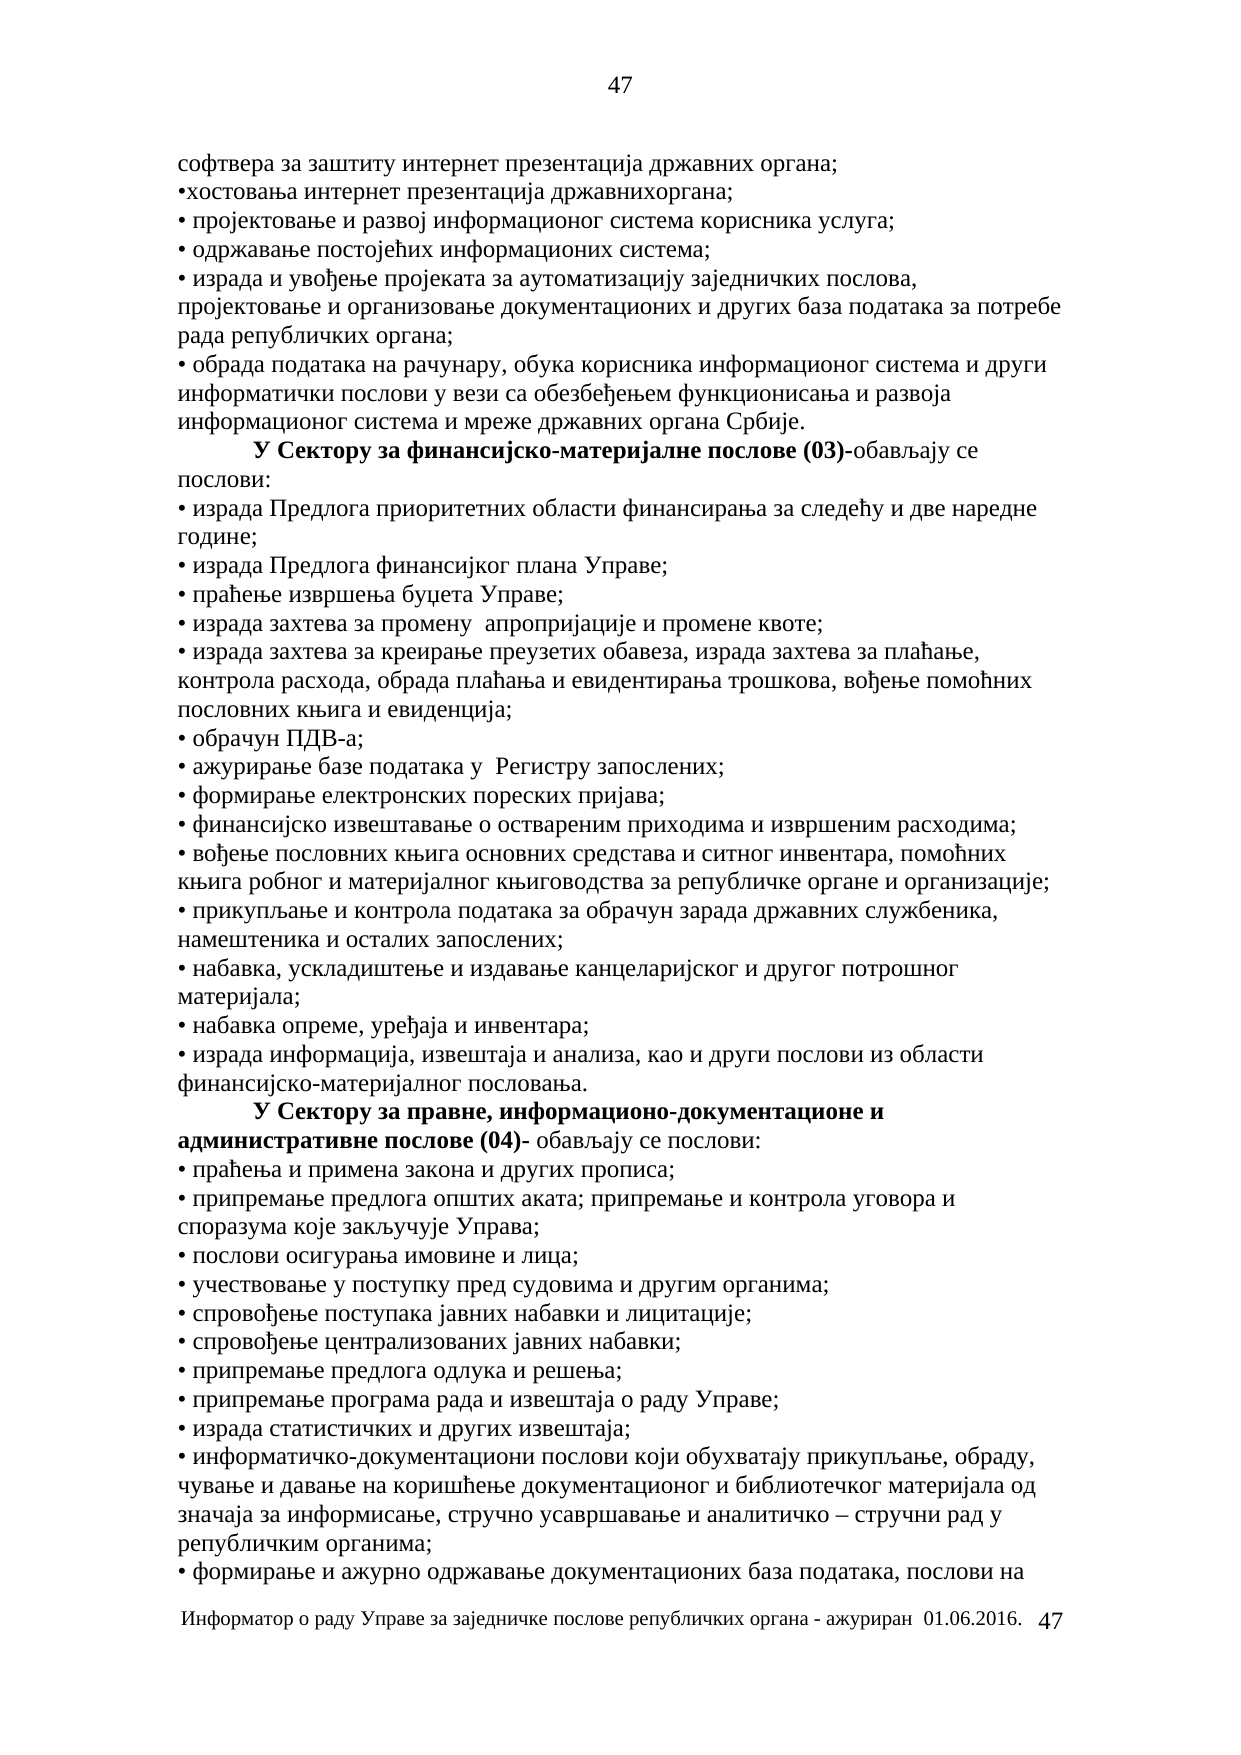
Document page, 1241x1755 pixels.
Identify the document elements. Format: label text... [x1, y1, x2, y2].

text софтвера за заштиту интернет презентација државних органа; •хостовања интернет презентација државнихоргана; • пројектовање и развој информационог система корисника услуга; • одржавање постојећих информационих система; • израда и увођење пројеката за аутоматизацију заједничких послова, пројектовање и организовање документационих и других база података за потребе рада републичких органа; • обрада података на рачунару, обука корисника информационог система и други информатички послови у вези са обезбеђењем функционисања и развоја информационог система и мреже државних органа Србије. У Сектору за финансијско-материјалне послове (03)-обављају се послови: • израда Предлога приоритетних области финансирања за следећу и две наредне године; • израда Предлога финансијког плана Управе; • праћење извршења буџета Управе; • израда захтева за промену апропријације и промене квоте; • израда захтева за креирање преузетих обавеза, израда захтева за плаћање, контрола расхода, обрада плаћања и евидентирања трошкова, вођење помоћних пословних књига и евиденција; • обрачун ПДВ-а; • ажурирање базе података у Регистру запослених; • формирање електронских пореских пријава; • финансијско извештавање о оствареним приходима и извршеним расходима; • вођење пословних књига основних средстава и ситног инвентара, помоћних књига робног и материјалног књиговодства за републичке органе и организације; • прикупљање и контрола података за обрачун зарада државних службеника, намештеника и осталих запослених; • набавка, ускладиштење и издавање канцеларијског и другог потрошног материјала; • набавка опреме, уређаја и инвентара; • израда информација, извештаја и анализа, као и други послови из области финансијско-материјалног пословања. У Сектору за правне, информационо-документационе и административне послове (04)- обављају се послови: • праћења и примена закона и других прописа; • припремање предлога општих аката; припремање и контрола уговора и споразума које закључује Управа; • послови осигурања имовине и лица; • учествовање у поступку пред судовима и другим органима; • спровођење поступака јавних набавки и лицитације; • спровођење централизованих јавних набавки; • припремање предлога одлука и решења; • припремање програма рада и извештаја о раду Управе; • израда статистичких и других извештаја; • информатичко-документациони послови који обухватају прикупљање, обраду, чување и давање на коришћење документационог и библиотечког материјала од значаја за информисање, стручно усавршавање и аналитичко – стручни рад у републичким органима; • формирање и ажурно одржавање документационих база података, послови на [162, 148, 1063, 1585]
